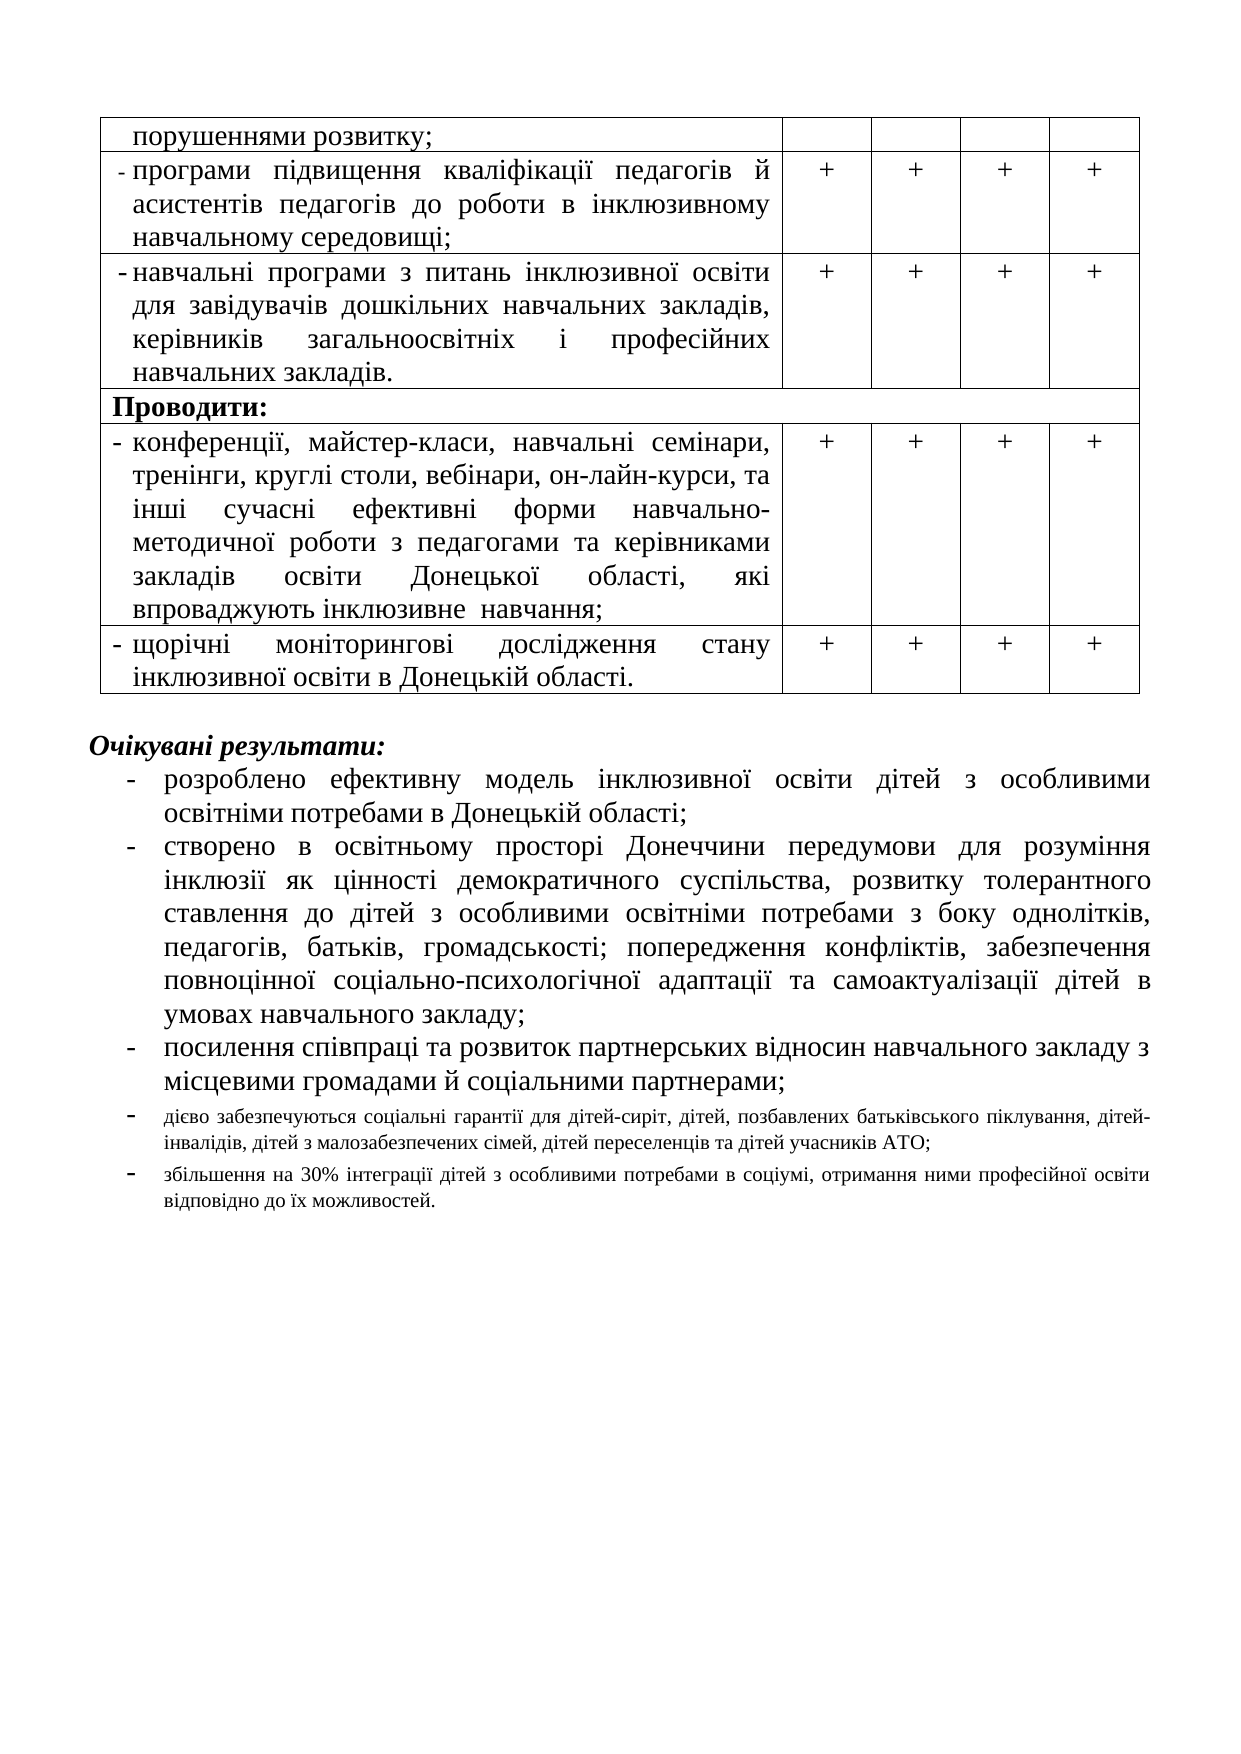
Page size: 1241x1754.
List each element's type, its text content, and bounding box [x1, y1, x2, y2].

list створено в освітньому просторі Донеччини передумови для розуміння інклюзії як цінності демократичного суспільства, розвитку толерантного ставлення до дітей з особливими освітніми потребами з боку однолітків, педагогів, батьків, громадськості; попередження конфліктів, забезпечення повноцінної соціально-психологічної адаптації та самоактуалізації дітей в умовах навчального закладу; [126, 828, 1152, 1029]
list збільшення на 30% інтеграції дітей з особливими потребами в соціумі, отримання ними професійної освіти відповідно до їх можливостей. [126, 1154, 1152, 1212]
table_cell конференції, майстер-класи, навчальні семінари, тренінги, круглі столи, вебінари, он-лайн-курси, та інші сучасні ефективні форми навчально-методичної роботи з педагогами та керівниками закладів освіти Донецької області, які впроваджують інклюзивне навчання; [101, 424, 782, 625]
list розроблено ефективну модель інклюзивної освіти дітей з особливими освітніми потребами в Донецькій області; [126, 761, 1152, 828]
table_cell + [1050, 152, 1139, 253]
table_cell Проводити: [101, 389, 1139, 423]
table_cell + [872, 152, 960, 253]
table_cell + [783, 254, 871, 388]
table_cell програми підвищення кваліфікації педагогів й асистентів педагогів до роботи в інклюзивному навчальному середовищі; [101, 152, 782, 253]
table_cell + [961, 152, 1049, 253]
list дієво забезпечуються соціальні гарантії для дітей-сиріт, дітей, позбавлених батьківського піклування, дітей-інвалідів, дітей з малозабезпечених сімей, дітей переселенців та дітей учасників АТО; [126, 1097, 1152, 1154]
table_cell + [961, 626, 1049, 693]
text Очікувані результати: [89, 728, 1152, 761]
table_cell навчальні програми з питань інклюзивної освіти для завідувачів дошкільних навчальних закладів, керівників загальноосвітніх і професійних навчальних закладів. [101, 254, 782, 388]
table_cell [1050, 118, 1139, 151]
table_cell [872, 118, 960, 151]
list посилення співпраці та розвиток партнерських відносин навчального закладу з місцевими громадами й соціальними партнерами; [126, 1029, 1152, 1097]
table_cell + [1050, 626, 1139, 693]
table_cell + [961, 424, 1049, 625]
table_cell + [783, 152, 871, 253]
table_cell + [783, 424, 871, 625]
table_cell [783, 118, 871, 151]
table_cell + [783, 626, 871, 693]
table_cell + [872, 254, 960, 388]
table_cell + [1050, 424, 1139, 625]
table_cell + [961, 254, 1049, 388]
table_cell [961, 118, 1049, 151]
table_cell + [1050, 254, 1139, 388]
table_cell + [872, 424, 960, 625]
table_cell порушеннями розвитку; [101, 118, 782, 151]
table_cell + [872, 626, 960, 693]
table_cell щорічні моніторингові дослідження стану інклюзивної освіти в Донецькій області. [101, 626, 782, 693]
